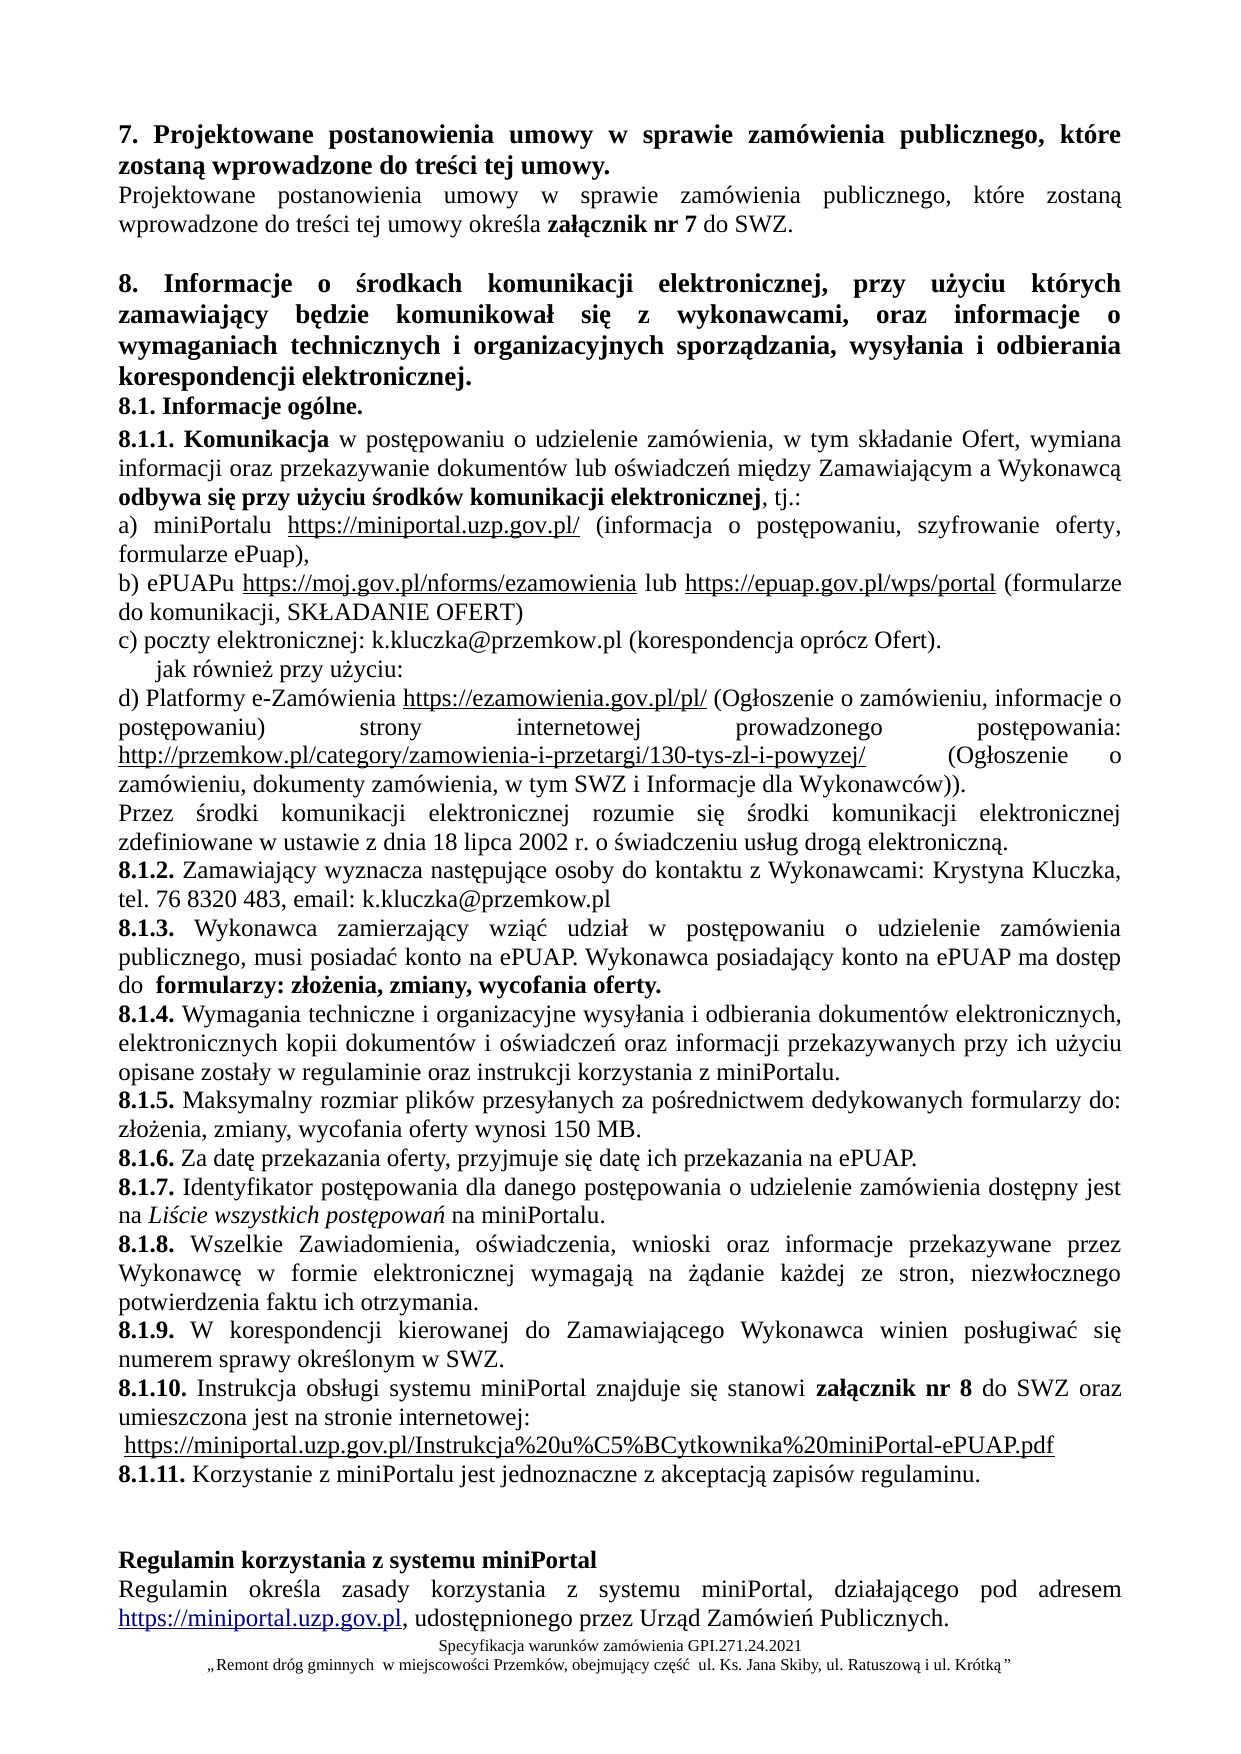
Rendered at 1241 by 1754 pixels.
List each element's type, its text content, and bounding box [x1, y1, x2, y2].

list 8.1.9. W korespondencji kierowanej do Zamawiającego Wykonawca winien posługiwać się numerem sprawy określonym w SWZ. [118, 1316, 1122, 1373]
subtitle Regulamin korzystania z systemu miniPortal [118, 1546, 1122, 1574]
list c) poczty elektronicznej: k.kluczka@przemkow.pl (korespondencja oprócz Ofert). [82, 626, 1122, 654]
list 8.1.4. Wymagania techniczne i organizacyjne wysyłania i odbierania dokumentów elektronicznych, elektronicznych kopii dokumentów i oświadczeń oraz informacji przekazywanych przy ich użyciu opisane zostały w regulaminie oraz instrukcji korzystania z miniPortalu. [118, 999, 1122, 1086]
text Przez środki komunikacji elektronicznej rozumie się środki komunikacji elektronicznej zdefiniowane w ustawie z dnia 18 lipca 2002 r. o świadczeniu usług drogą elektroniczną. [118, 798, 1122, 856]
text Projektowane postanowienia umowy w sprawie zamówienia publicznego, które zostaną wprowadzone do treści tej umowy określa załącznik nr 7 do SWZ. [118, 180, 1122, 238]
list 8.1.1. Komunikacja w postępowaniu o udzielenie zamówienia, w tym składanie Ofert, wymiana informacji oraz przekazywanie dokumentów lub oświadczeń między Zamawiającym a Wykonawcą odbywa się przy użyciu środków komunikacji elektronicznej, tj.: [118, 424, 1122, 511]
text Regulamin określa zasady korzystania z systemu miniPortal, działającego pod adresem https://miniportal.uzp.gov.pl, udostępnionego przez Urząd Zamówień Publicznych. [118, 1574, 1122, 1632]
text 8. Informacje o środkach komunikacji elektronicznej, przy użyciu których zamawiający będzie komunikował się z wykonawcami, oraz informacje o wymaganiach technicznych i organizacyjnych sporządzania, wysyłania i odbierania korespondencji elektronicznej. [118, 267, 1122, 391]
text 7. Projektowane postanowienia umowy w sprawie zamówienia publicznego, które zostaną wprowadzone do treści tej umowy. [118, 118, 1122, 180]
list d) Platformy e-Zamówienia https://ezamowienia.gov.pl/pl/ (Ogłoszenie o zamówieniu, informacje o postępowaniu) strony internetowej prowadzonego postępowania: http://przemkow.pl/category/zamowienia-i-przetargi/130-tys-zl-i-powyzej/ (Ogłoszenie o zamówieniu, dokumenty zamówienia, w tym SWZ i Informacje dla Wykonawców)). [82, 683, 1122, 798]
list 8.1. Informacje ogólne. [118, 391, 1122, 420]
text jak również przy użyciu: [156, 654, 1122, 683]
list 8.1.5. Maksymalny rozmiar plików przesyłanych za pośrednictwem dedykowanych formularzy do: złożenia, zmiany, wycofania oferty wynosi 150 MB. [118, 1086, 1122, 1143]
list 8.1.6. Za datę przekazania oferty, przyjmuje się datę ich przekazania na ePUAP. [118, 1143, 1122, 1172]
list 8.1.3. Wykonawca zamierzający wziąć udział w postępowaniu o udzielenie zamówienia publicznego, musi posiadać konto na ePUAP. Wykonawca posiadający konto na ePUAP ma dostęp do formularzy: złożenia, zmiany, wycofania oferty. [118, 913, 1122, 999]
text 8.1.11. Korzystanie z miniPortalu jest jednoznaczne z akceptacją zapisów regulaminu. [118, 1459, 1122, 1488]
list 8.1.10. Instrukcja obsługi systemu miniPortal znajduje się stanowi załącznik nr 8 do SWZ oraz umieszczona jest na stronie internetowej: [118, 1373, 1122, 1431]
list a) miniPortalu https://miniportal.uzp.gov.pl/ (informacja o postępowaniu, szyfrowanie oferty, formularze ePuap), [82, 511, 1122, 568]
list 8.1.7. Identyfikator postępowania dla danego postępowania o udzielenie zamówienia dostępny jest na Liście wszystkich postępowań na miniPortalu. [118, 1172, 1122, 1229]
text https://miniportal.uzp.gov.pl/Instrukcja%20u%C5%BCytkownika%20miniPortal-ePUAP.pdf [124, 1431, 1122, 1459]
list b) ePUAPu https://moj.gov.pl/nforms/ezamowienia lub https://epuap.gov.pl/wps/portal (formularze do komunikacji, SKŁADANIE OFERT) [82, 568, 1122, 626]
list 8.1.8. Wszelkie Zawiadomienia, oświadczenia, wnioski oraz informacje przekazywane przez Wykonawcę w formie elektronicznej wymagają na żądanie każdej ze stron, niezwłocznego potwierdzenia faktu ich otrzymania. [118, 1229, 1122, 1316]
list 8.1.2. Zamawiający wyznacza następujące osoby do kontaktu z Wykonawcami: Krystyna Kluczka, tel. 76 8320 483, email: k.kluczka@przemkow.pl [118, 856, 1122, 913]
